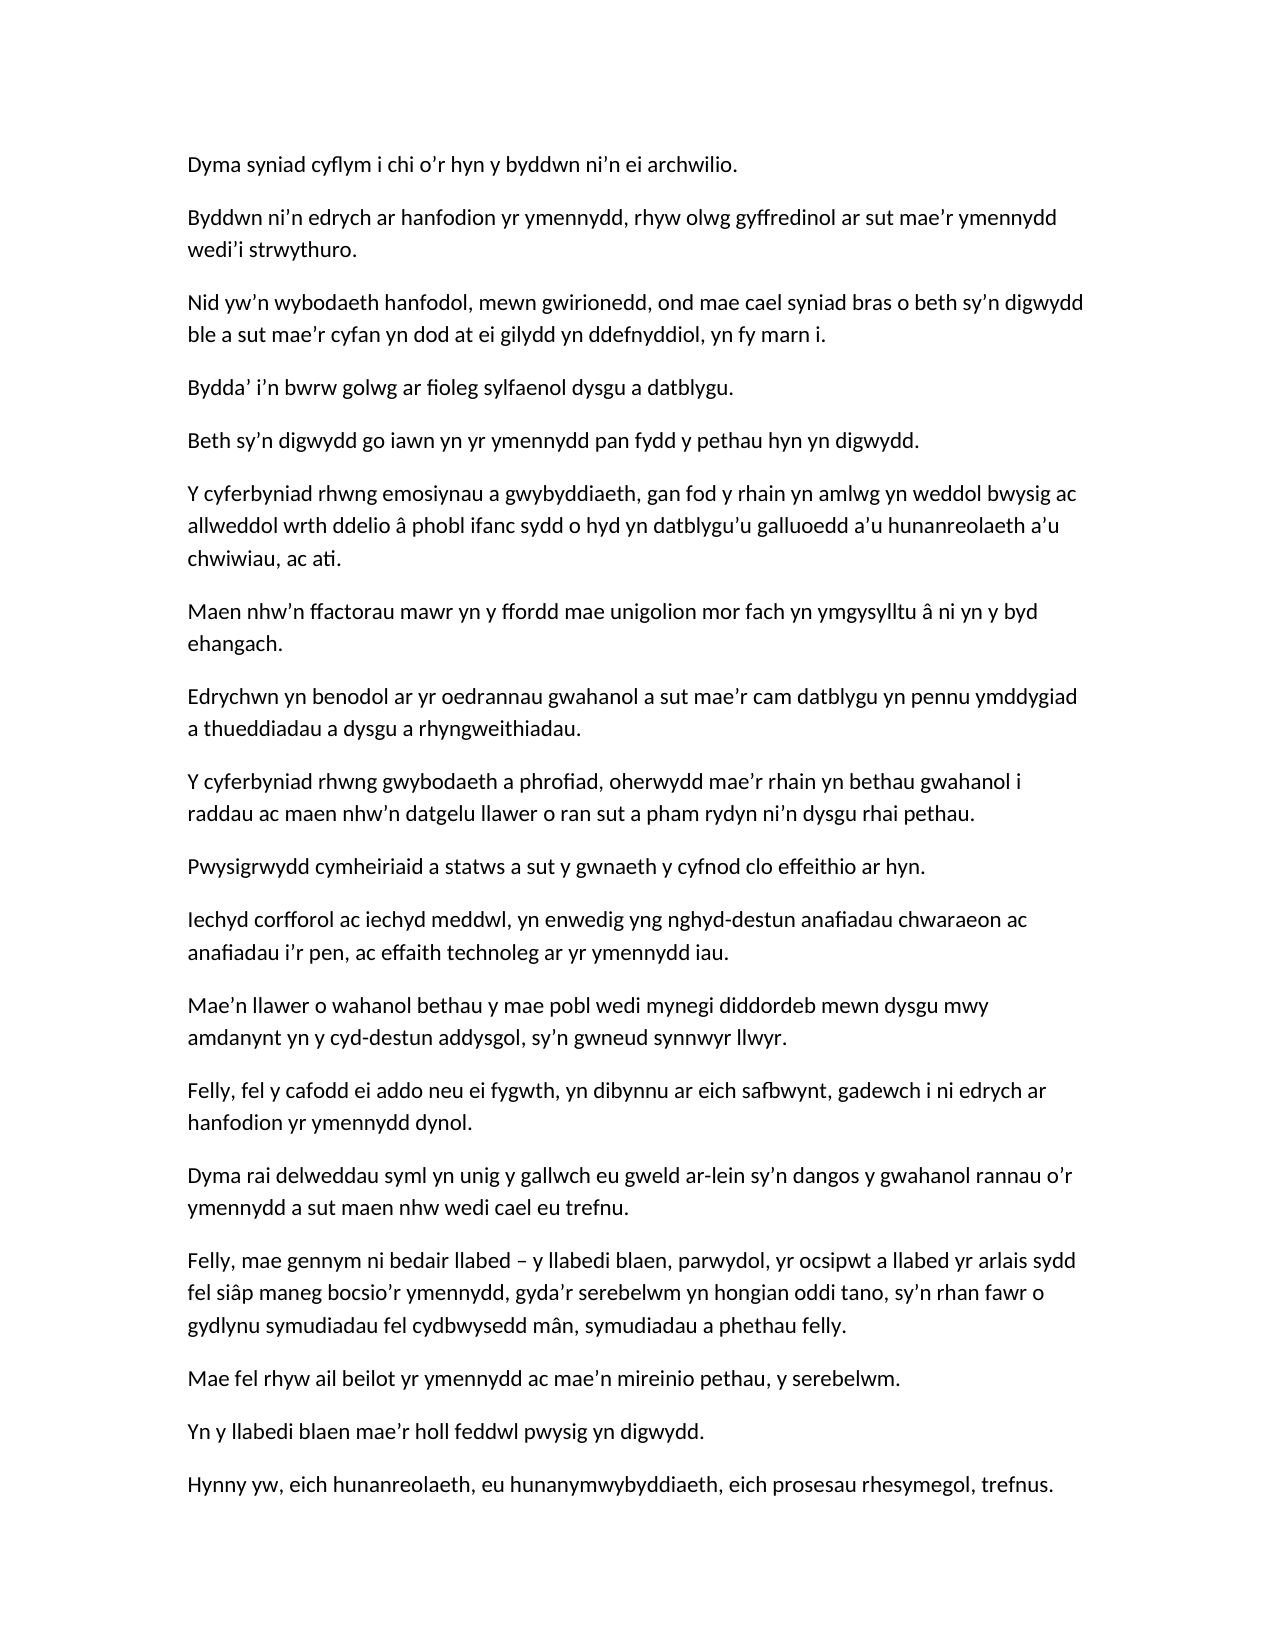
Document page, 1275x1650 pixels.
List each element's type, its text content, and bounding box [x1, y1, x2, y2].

text Pwysigrwydd cymheiriaid a statws a sut y gwnaeth y cyfnod clo effeithio ar hyn. [187, 852, 1087, 881]
text Dyma rai delweddau syml yn unig y gallwch eu gweld ar-lein sy’n dangos y gwahanol rannau o’r ymennydd a sut maen nhw wedi cael eu trefnu. [187, 1161, 1087, 1221]
text Felly, fel y cafodd ei addo neu ei fygwth, yn dibynnu ar eich safbwynt, gadewch i ni edrych ar hanfodion yr ymennydd dynol. [187, 1076, 1087, 1136]
text Hynny yw, eich hunanreolaeth, eu hunanymwybyddiaeth, eich prosesau rhesymegol, trefnus. [187, 1470, 1087, 1498]
text Edrychwn yn benodol ar yr oedrannau gwahanol a sut mae’r cam datblygu yn pennu ymddygiad a thueddiadau a dysgu a rhyngweithiadau. [187, 682, 1087, 742]
text Iechyd corfforol ac iechyd meddwl, yn enwedig yng nghyd-destun anafiadau chwaraeon ac anafiadau i’r pen, ac effaith technoleg ar yr ymennydd iau. [187, 906, 1087, 966]
text Bydda’ i’n bwrw golwg ar fioleg sylfaenol dysgu a datblygu. [187, 373, 1087, 401]
text Nid yw’n wybodaeth hanfodol, mewn gwirionedd, ond mae cael syniad bras o beth sy’n digwydd ble a sut mae’r cyfan yn dod at ei gilydd yn ddefnyddiol, yn fy marn i. [187, 288, 1087, 348]
text Maen nhw’n ffactorau mawr yn y ffordd mae unigolion mor fach yn ymgysylltu â ni yn y byd ehangach. [187, 597, 1087, 657]
text Mae fel rhyw ail beilot yr ymennydd ac mae’n mireinio pethau, y serebelwm. [187, 1364, 1087, 1392]
text Felly, mae gennym ni bedair llabed – y llabedi blaen, parwydol, yr ocsipwt a llabed yr arlais sydd fel siâp maneg bocsio’r ymennydd, gyda’r serebelwm yn hongian oddi tano, sy’n rhan fawr o gydlynu symudiadau fel cydbwysedd mân, symudiadau a phethau felly. [187, 1246, 1087, 1339]
text Mae’n llawer o wahanol bethau y mae pobl wedi mynegi diddordeb mewn dysgu mwy amdanynt yn y cyd-destun addysgol, sy’n gwneud synnwyr llwyr. [187, 991, 1087, 1051]
text Y cyferbyniad rhwng emosiynau a gwybyddiaeth, gan fod y rhain yn amlwg yn weddol bwysig ac allweddol wrth ddelio â phobl ifanc sydd o hyd yn datblygu’u galluoedd a’u hunanreolaeth a’u chwiwiau, ac ati. [187, 479, 1087, 572]
text Dyma syniad cyflym i chi o’r hyn y byddwn ni’n ei archwilio. [187, 150, 1087, 178]
text Y cyferbyniad rhwng gwybodaeth a phrofiad, oherwydd mae’r rhain yn bethau gwahanol i raddau ac maen nhw’n datgelu llawer o ran sut a pham rydyn ni’n dysgu rhai pethau. [187, 767, 1087, 827]
text Byddwn ni’n edrych ar hanfodion yr ymennydd, rhyw olwg gyffredinol ar sut mae’r ymennydd wedi’i strwythuro. [187, 203, 1087, 263]
text Yn y llabedi blaen mae’r holl feddwl pwysig yn digwydd. [187, 1417, 1087, 1445]
text Beth sy’n digwydd go iawn yn yr ymennydd pan fydd y pethau hyn yn digwydd. [187, 426, 1087, 454]
